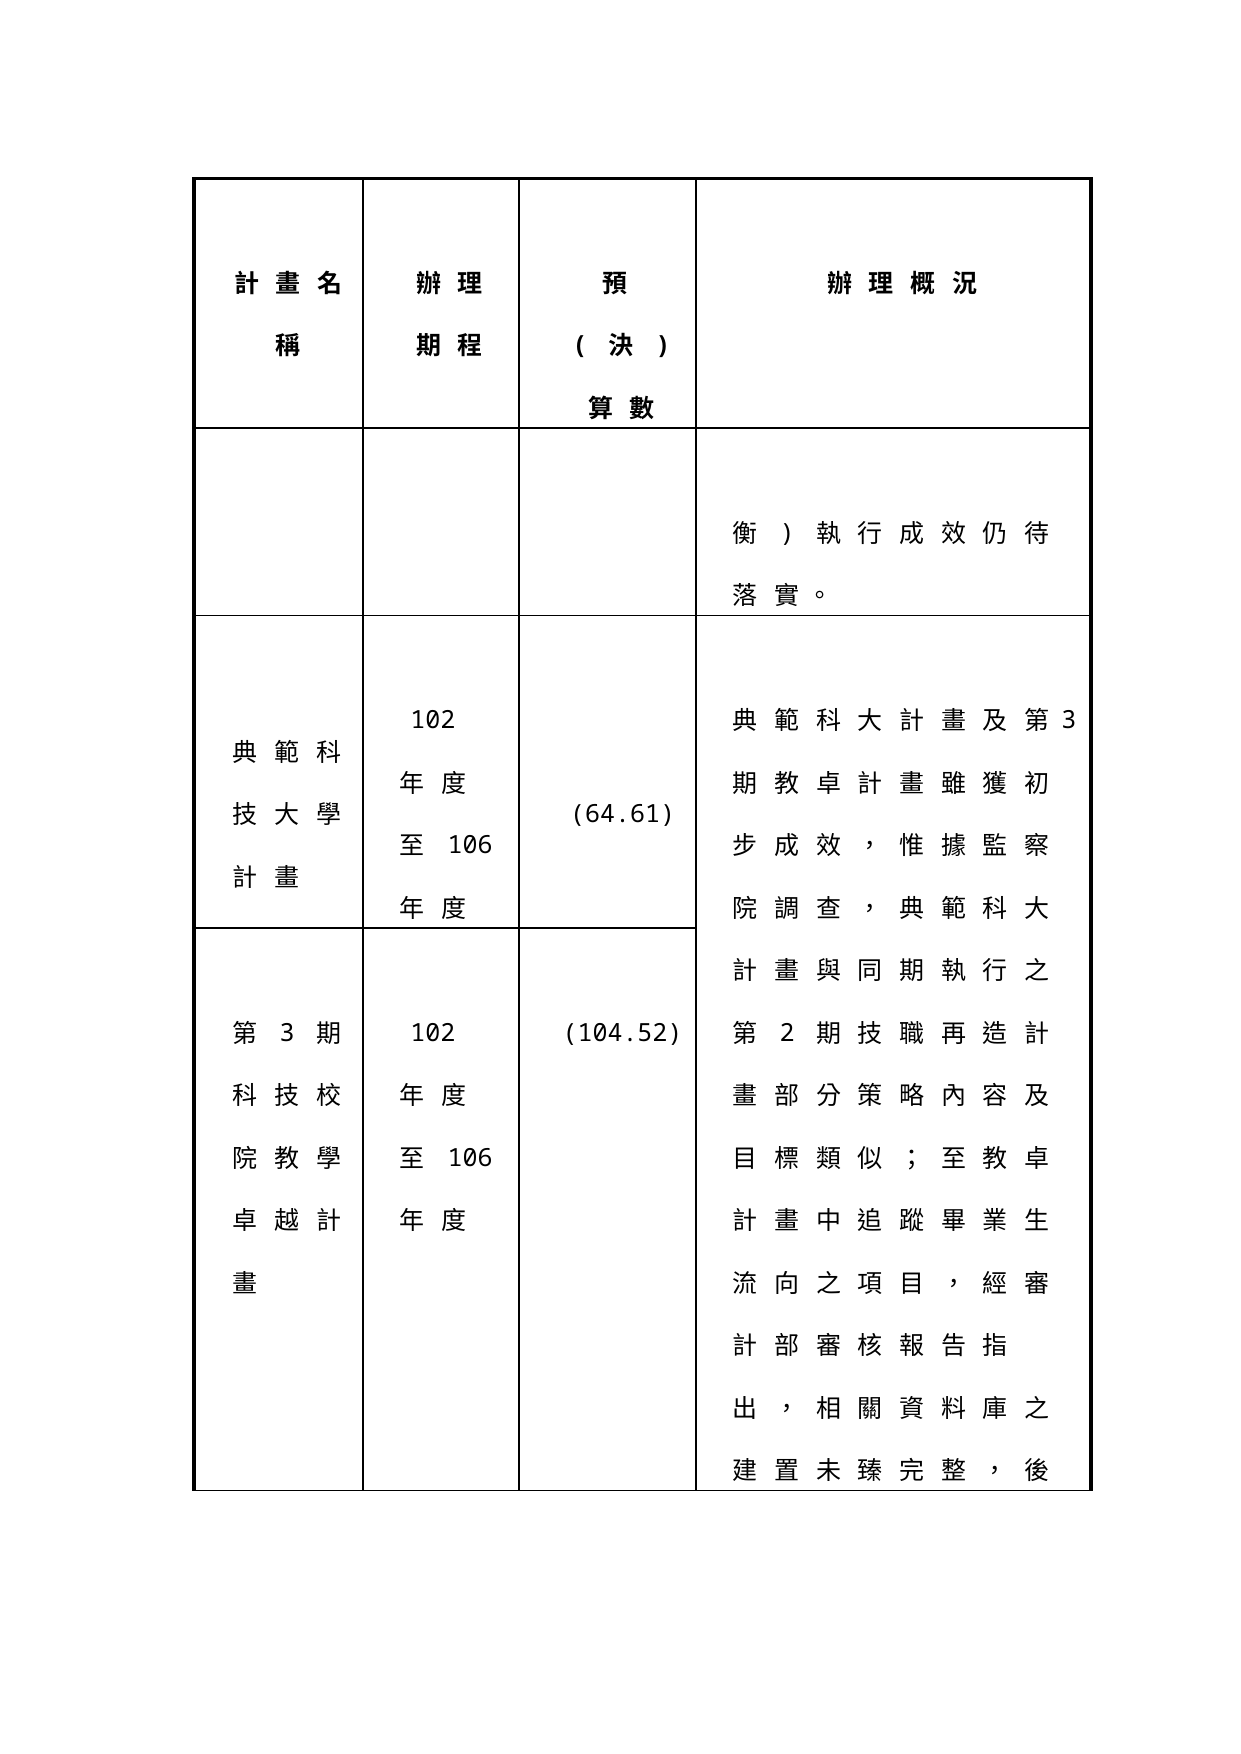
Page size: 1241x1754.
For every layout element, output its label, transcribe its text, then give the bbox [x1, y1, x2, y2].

table_header 計畫名稱 [196, 180, 362, 427]
table_cell (64.61) [520, 616, 695, 927]
table_cell 典範科技大學計畫 [196, 616, 362, 927]
table_cell 102年度至106年度 [364, 616, 518, 927]
table_header 辦理期程 [364, 180, 518, 427]
table_cell 典範科大計畫及第3期教卓計畫雖獲初步成效，惟據監察院調查，典範科大計畫與同期執行之第2期技職再造計畫部分策略內容及目標類似；至教卓計畫中追蹤畢業生流向之項目，經審計部審核報告指出，相關資料庫之建置未臻完整，後 [697, 616, 1089, 1490]
table_cell [364, 429, 518, 615]
table_cell 102年度至106年度 [364, 929, 518, 1490]
table_cell 第3期科技校院教學卓越計畫 [196, 929, 362, 1490]
table_cell [520, 429, 695, 615]
table_header 預(決)算數 [520, 180, 695, 427]
table_cell (104.52) [520, 929, 695, 1490]
table_cell [196, 429, 362, 615]
table_cell 衡)執行成效仍待落實。 [697, 429, 1089, 615]
table_header 辦理概況 [697, 180, 1089, 427]
